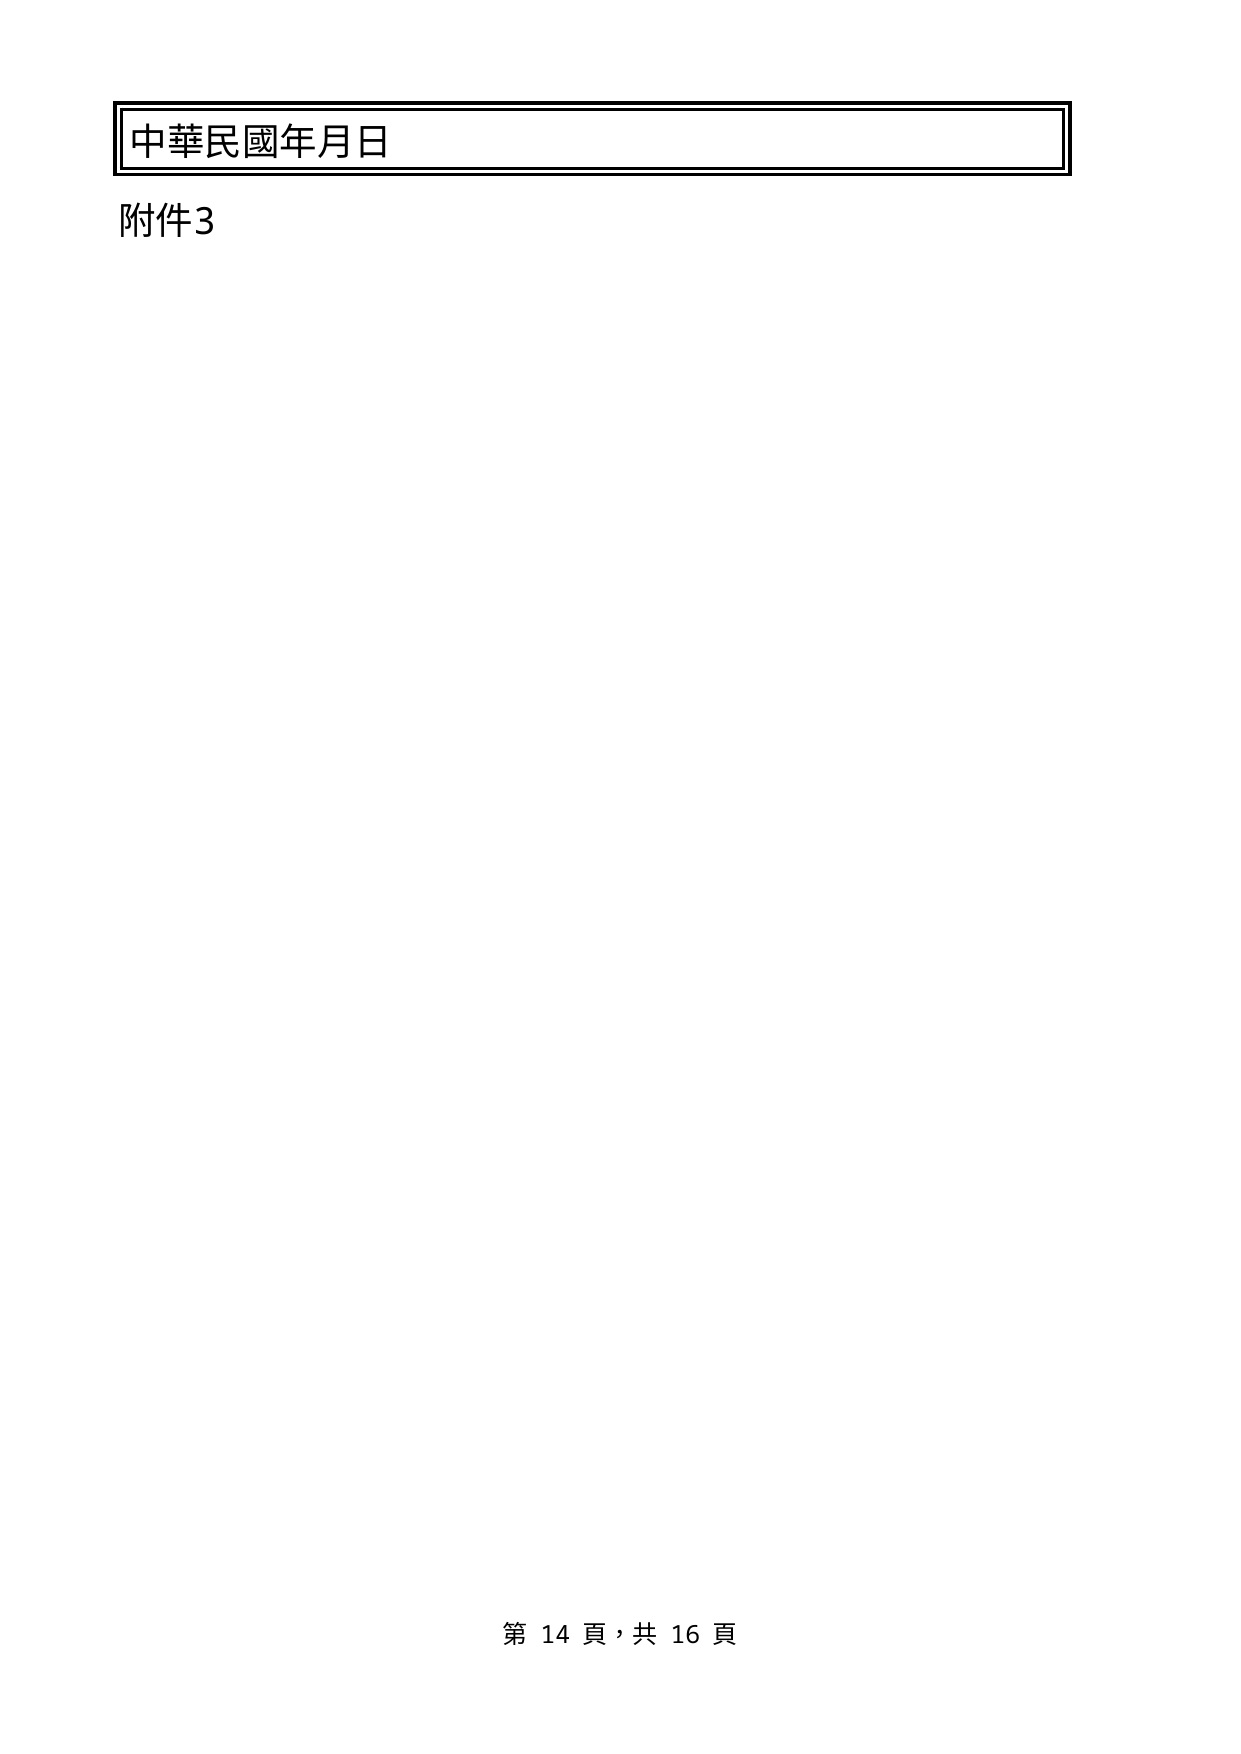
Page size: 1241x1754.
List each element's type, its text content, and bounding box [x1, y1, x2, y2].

table_header 中華民國年月日 [118, 105, 1067, 167]
text 附件3 [118, 176, 1122, 239]
